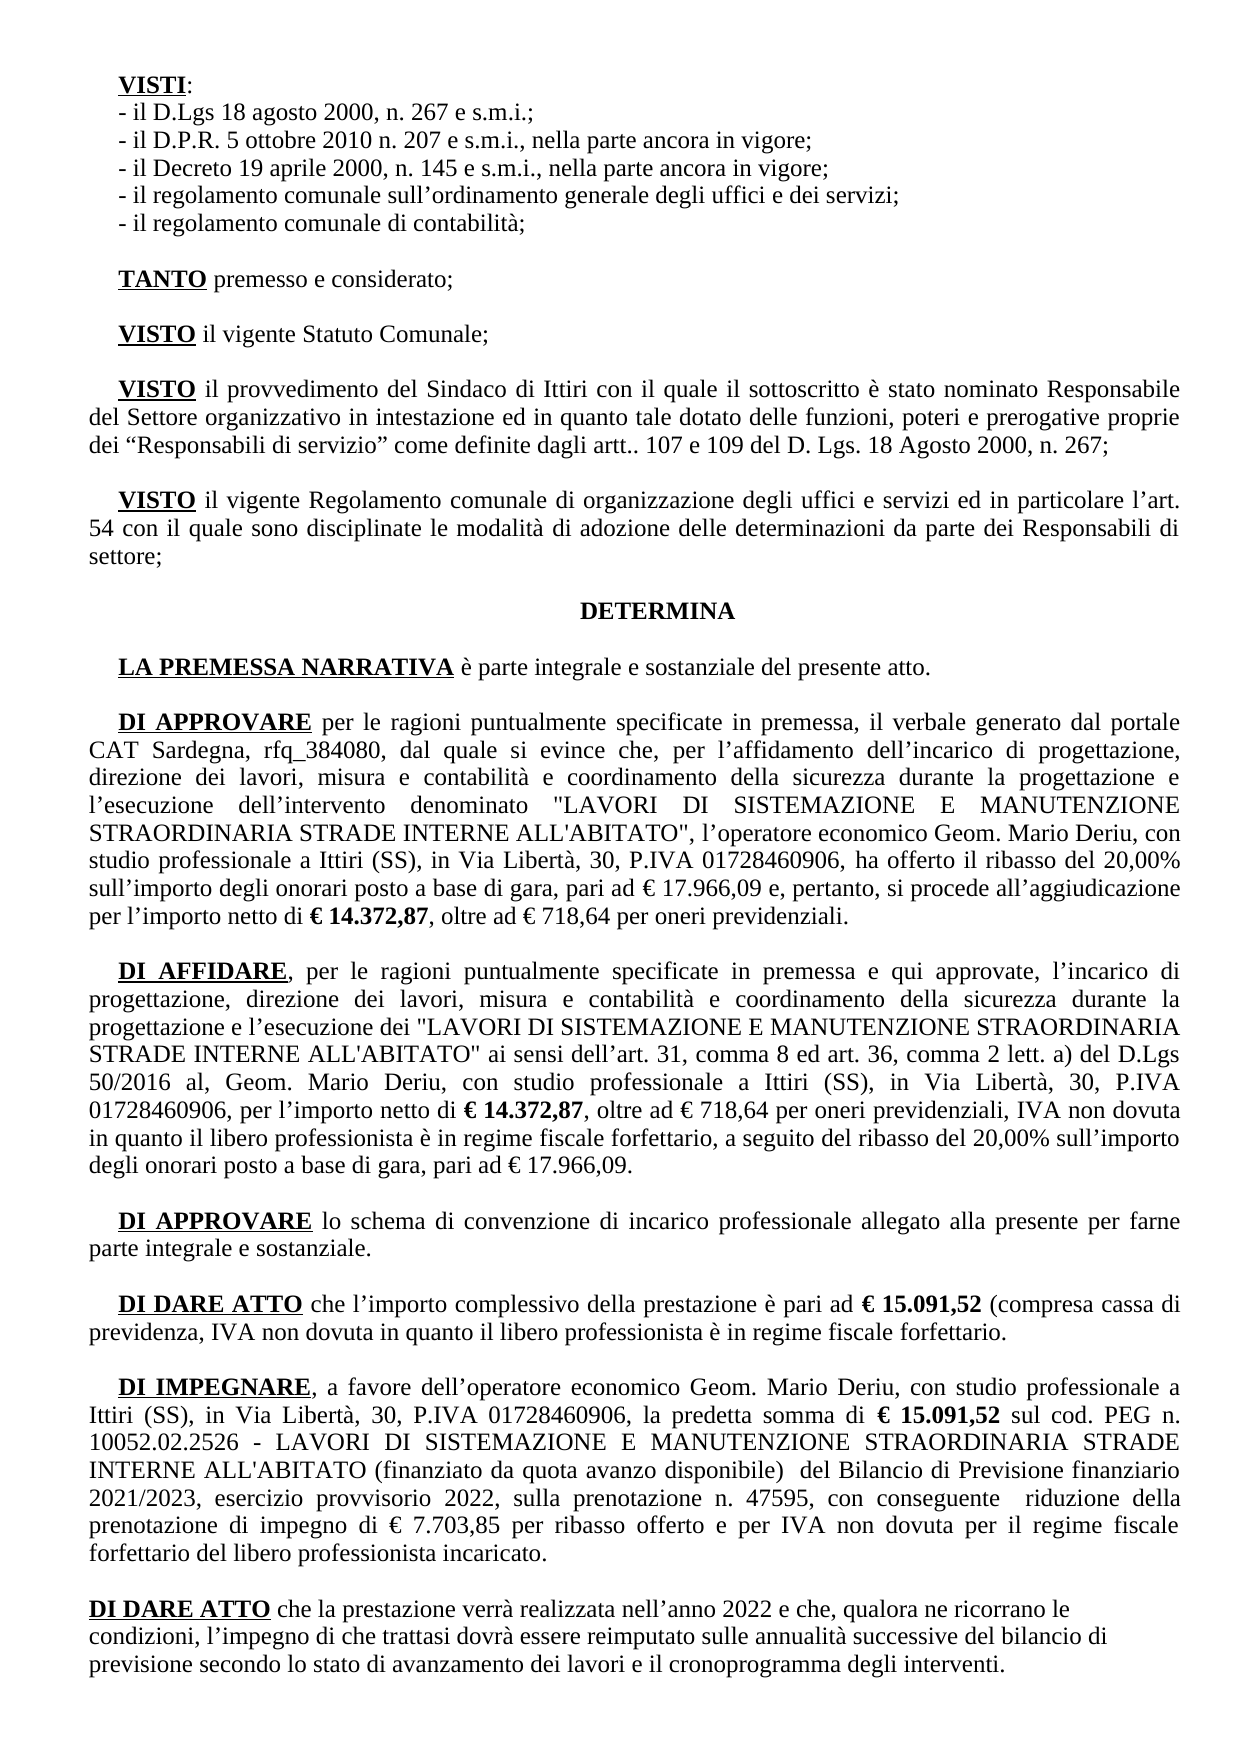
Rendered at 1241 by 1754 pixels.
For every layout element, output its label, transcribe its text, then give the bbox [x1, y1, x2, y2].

text - il regolamento comunale di contabilità; [89, 209, 1181, 237]
text VISTO il vigente Statuto Comunale; [89, 320, 1181, 348]
text VISTO il provvedimento del Sindaco di Ittiri con il quale il sottoscritto è stato nominato Responsabile del Settore organizzativo in intestazione ed in quanto tale dotato delle funzioni, poteri e prerogative proprie dei “Responsabili di servizio” come definite dagli artt.. 107 e 109 del D. Lgs. 18 Agosto 2000, n. 267; [89, 376, 1181, 459]
text VISTI: [89, 71, 1181, 98]
text DI AFFIDARE, per le ragioni puntualmente specificate in premessa e qui approvate, l’incarico di progettazione, direzione dei lavori, misura e contabilità e coordinamento della sicurezza durante la progettazione e l’esecuzione dei "LAVORI DI SISTEMAZIONE E MANUTENZIONE STRAORDINARIA STRADE INTERNE ALL'ABITATO" ai sensi dell’art. 31, comma 8 ed art. 36, comma 2 lett. a) del D.Lgs 50/2016 al, Geom. Mario Deriu, con studio professionale a Ittiri (SS), in Via Libertà, 30, P.IVA 01728460906, per l’importo netto di € 14.372,87, oltre ad € 718,64 per oneri previdenziali, IVA non dovuta in quanto il libero professionista è in regime fiscale forfettario, a seguito del ribasso del 20,00% sull’importo degli onorari posto a base di gara, pari ad € 17.966,09. [89, 957, 1181, 1179]
text DETERMINA [89, 597, 1181, 625]
text - il D.Lgs 18 agosto 2000, n. 267 e s.m.i.; [89, 98, 1181, 126]
text - il regolamento comunale sull’ordinamento generale degli uffici e dei servizi; [89, 182, 1181, 209]
text - il D.P.R. 5 ottobre 2010 n. 207 e s.m.i., nella parte ancora in vigore; [89, 126, 1181, 154]
text - il Decreto 19 aprile 2000, n. 145 e s.m.i., nella parte ancora in vigore; [89, 154, 1181, 182]
text DI DARE ATTO che l’importo complessivo della prestazione è pari ad € 15.091,52 (compresa cassa di previdenza, IVA non dovuta in quanto il libero professionista è in regime fiscale forfettario. [89, 1290, 1181, 1345]
text TANTO premesso e considerato; [89, 265, 1181, 292]
text DI APPROVARE per le ragioni puntualmente specificate in premessa, il verbale generato dal portale CAT Sardegna, rfq_384080, dal quale si evince che, per l’affidamento dell’incarico di progettazione, direzione dei lavori, misura e contabilità e coordinamento della sicurezza durante la progettazione e l’esecuzione dell’intervento denominato "LAVORI DI SISTEMAZIONE E MANUTENZIONE STRAORDINARIA STRADE INTERNE ALL'ABITATO", l’operatore economico Geom. Mario Deriu, con studio professionale a Ittiri (SS), in Via Libertà, 30, P.IVA 01728460906, ha offerto il ribasso del 20,00% sull’importo degli onorari posto a base di gara, pari ad € 17.966,09 e, pertanto, si procede all’aggiudicazione per l’importo netto di € 14.372,87, oltre ad € 718,64 per oneri previdenziali. [89, 708, 1181, 930]
text DI IMPEGNARE, a favore dell’operatore economico Geom. Mario Deriu, con studio professionale a Ittiri (SS), in Via Libertà, 30, P.IVA 01728460906, la predetta somma di € 15.091,52 sul cod. PEG n. 10052.02.2526 - LAVORI DI SISTEMAZIONE E MANUTENZIONE STRAORDINARIA STRADE INTERNE ALL'ABITATO (finanziato da quota avanzo disponibile) del Bilancio di Previsione finanziario 2021/2023, esercizio provvisorio 2022, sulla prenotazione n. 47595, con conseguente riduzione della prenotazione di impegno di € 7.703,85 per ribasso offerto e per IVA non dovuta per il regime fiscale forfettario del libero professionista incaricato. [89, 1373, 1181, 1567]
text VISTO il vigente Regolamento comunale di organizzazione degli uffici e servizi ed in particolare l’art. 54 con il quale sono disciplinate le modalità di adozione delle determinazioni da parte dei Responsabili di settore; [89, 486, 1181, 569]
text LA PREMESSA NARRATIVA è parte integrale e sostanziale del presente atto. [89, 653, 1181, 680]
text DI APPROVARE lo schema di convenzione di incarico professionale allegato alla presente per farne parte integrale e sostanziale. [89, 1207, 1181, 1262]
text DI DARE ATTO che la prestazione verrà realizzata nell’anno 2022 e che, qualora ne ricorrano le condizioni, l’impegno di che trattasi dovrà essere reimputato sulle annualità successive del bilancio di previsione secondo lo stato di avanzamento dei lavori e il cronoprogramma degli interventi. [89, 1595, 1181, 1678]
